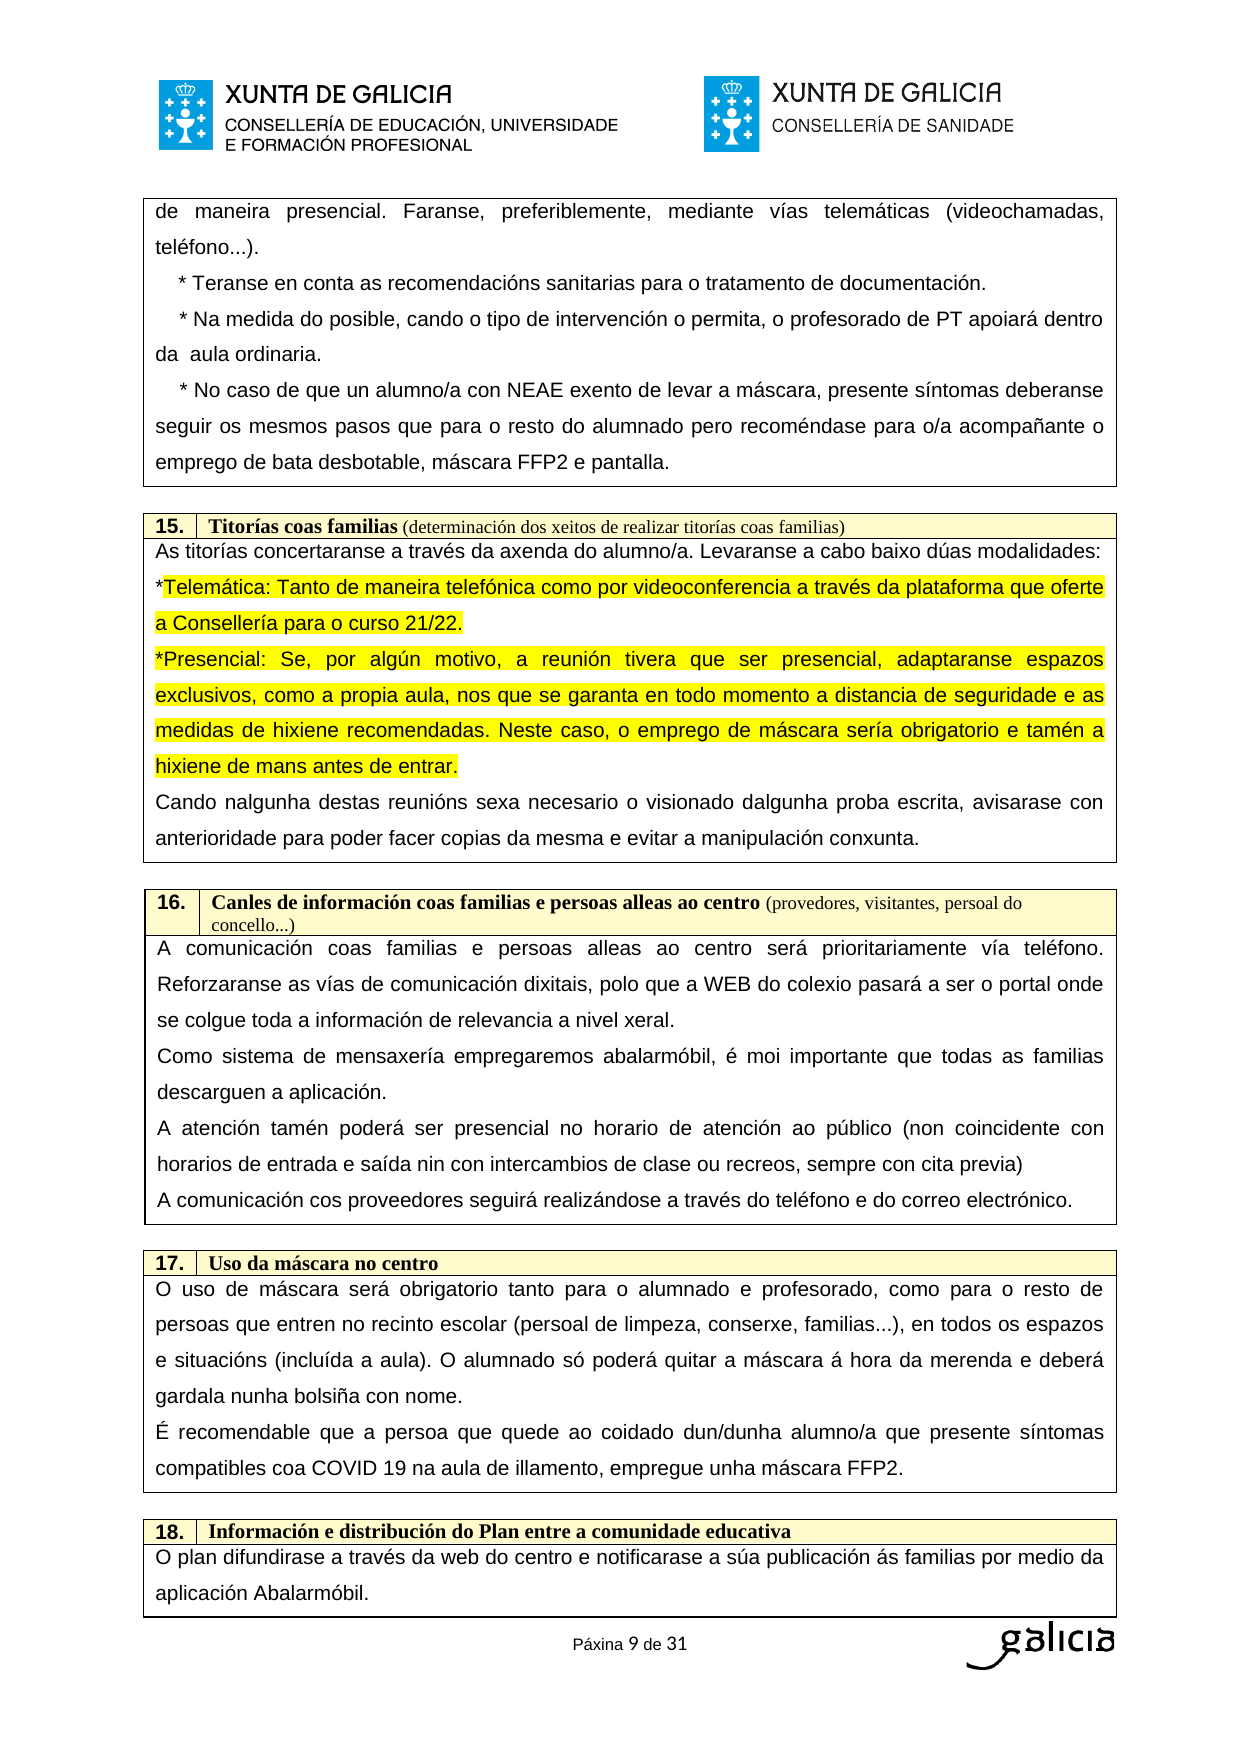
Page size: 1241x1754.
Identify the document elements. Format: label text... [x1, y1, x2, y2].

table_header Información e distribución do Plan entre a comunidade educativa [197, 1520, 1116, 1543]
table_header 17. [144, 1251, 196, 1275]
table_header 15. [144, 514, 196, 538]
table_header Canles de información coas familias e persoas alleas ao centro (provedores, visitantes, persoal do concello...) [200, 890, 1116, 935]
table_cell de maneira presencial. Faranse, preferiblemente, mediante vías telemáticas (videochamadas, teléfono...). * Teranse en conta as recomendacións sanitarias para o tratamento de documentación. * Na medida do posible, cando o tipo de intervención o permita, o profesorado de PT apoiará dentro da aula ordinaria. * No caso de que un alumno/a con NEAE exento de levar a máscara, presente síntomas deberanse seguir os mesmos pasos que para o resto do alumnado pero recoméndase para o/a acompañante o emprego de bata desbotable, máscara FFP2 e pantalla. [144, 199, 1116, 486]
table_header 16. [146, 890, 199, 935]
table_header 18. [144, 1520, 196, 1543]
table_cell As titorías concertaranse a través da axenda do alumno/a. Levaranse a cabo baixo dúas modalidades: *Telemática: Tanto de maneira telefónica como por videoconferencia a través da plataforma que oferte a Consellería para o curso 21/22. *Presencial: Se, por algún motivo, a reunión tivera que ser presencial, adaptaranse espazos exclusivos, como a propia aula, nos que se garanta en todo momento a distancia de seguridade e as medidas de hixiene recomendadas. Neste caso, o emprego de máscara sería obrigatorio e tamén a hixiene de mans antes de entrar. Cando nalgunha destas reunións sexa necesario o visionado dalgunha proba escrita, avisarase con anterioridade para poder facer copias da mesma e evitar a manipulación conxunta. [144, 539, 1116, 862]
table_cell O uso de máscara será obrigatorio tanto para o alumnado e profesorado, como para o resto de persoas que entren no recinto escolar (persoal de limpeza, conserxe, familias...), en todos os espazos e situacións (incluída a aula). O alumnado só poderá quitar a máscara á hora da merenda e deberá gardala nunha bolsiña con nome. É recomendable que a persoa que quede ao coidado dun/dunha alumno/a que presente síntomas compatibles coa COVID 19 na aula de illamento, empregue unha máscara FFP2. [144, 1276, 1116, 1492]
table_header Titorías coas familias (determinación dos xeitos de realizar titorías coas familias) [197, 514, 1116, 538]
table_cell O plan difundirase a través da web do centro e notificarase a súa publicación ás familias por medio da aplicación Abalarmóbil. [144, 1545, 1116, 1616]
table_header Uso da máscara no centro [197, 1251, 1116, 1275]
table_cell A comunicación coas familias e persoas alleas ao centro será prioritariamente vía teléfono. Reforzaranse as vías de comunicación dixitais, polo que a WEB do colexio pasará a ser o portal onde se colgue toda a información de relevancia a nivel xeral. Como sistema de mensaxería empregaremos abalarmóbil, é moi importante que todas as familias descarguen a aplicación. A atención tamén poderá ser presencial no horario de atención ao público (non coincidente con horarios de entrada e saída nin con intercambios de clase ou recreos, sempre con cita previa) A comunicación cos proveedores seguirá realizándose a través do teléfono e do correo electrónico. [146, 936, 1116, 1224]
